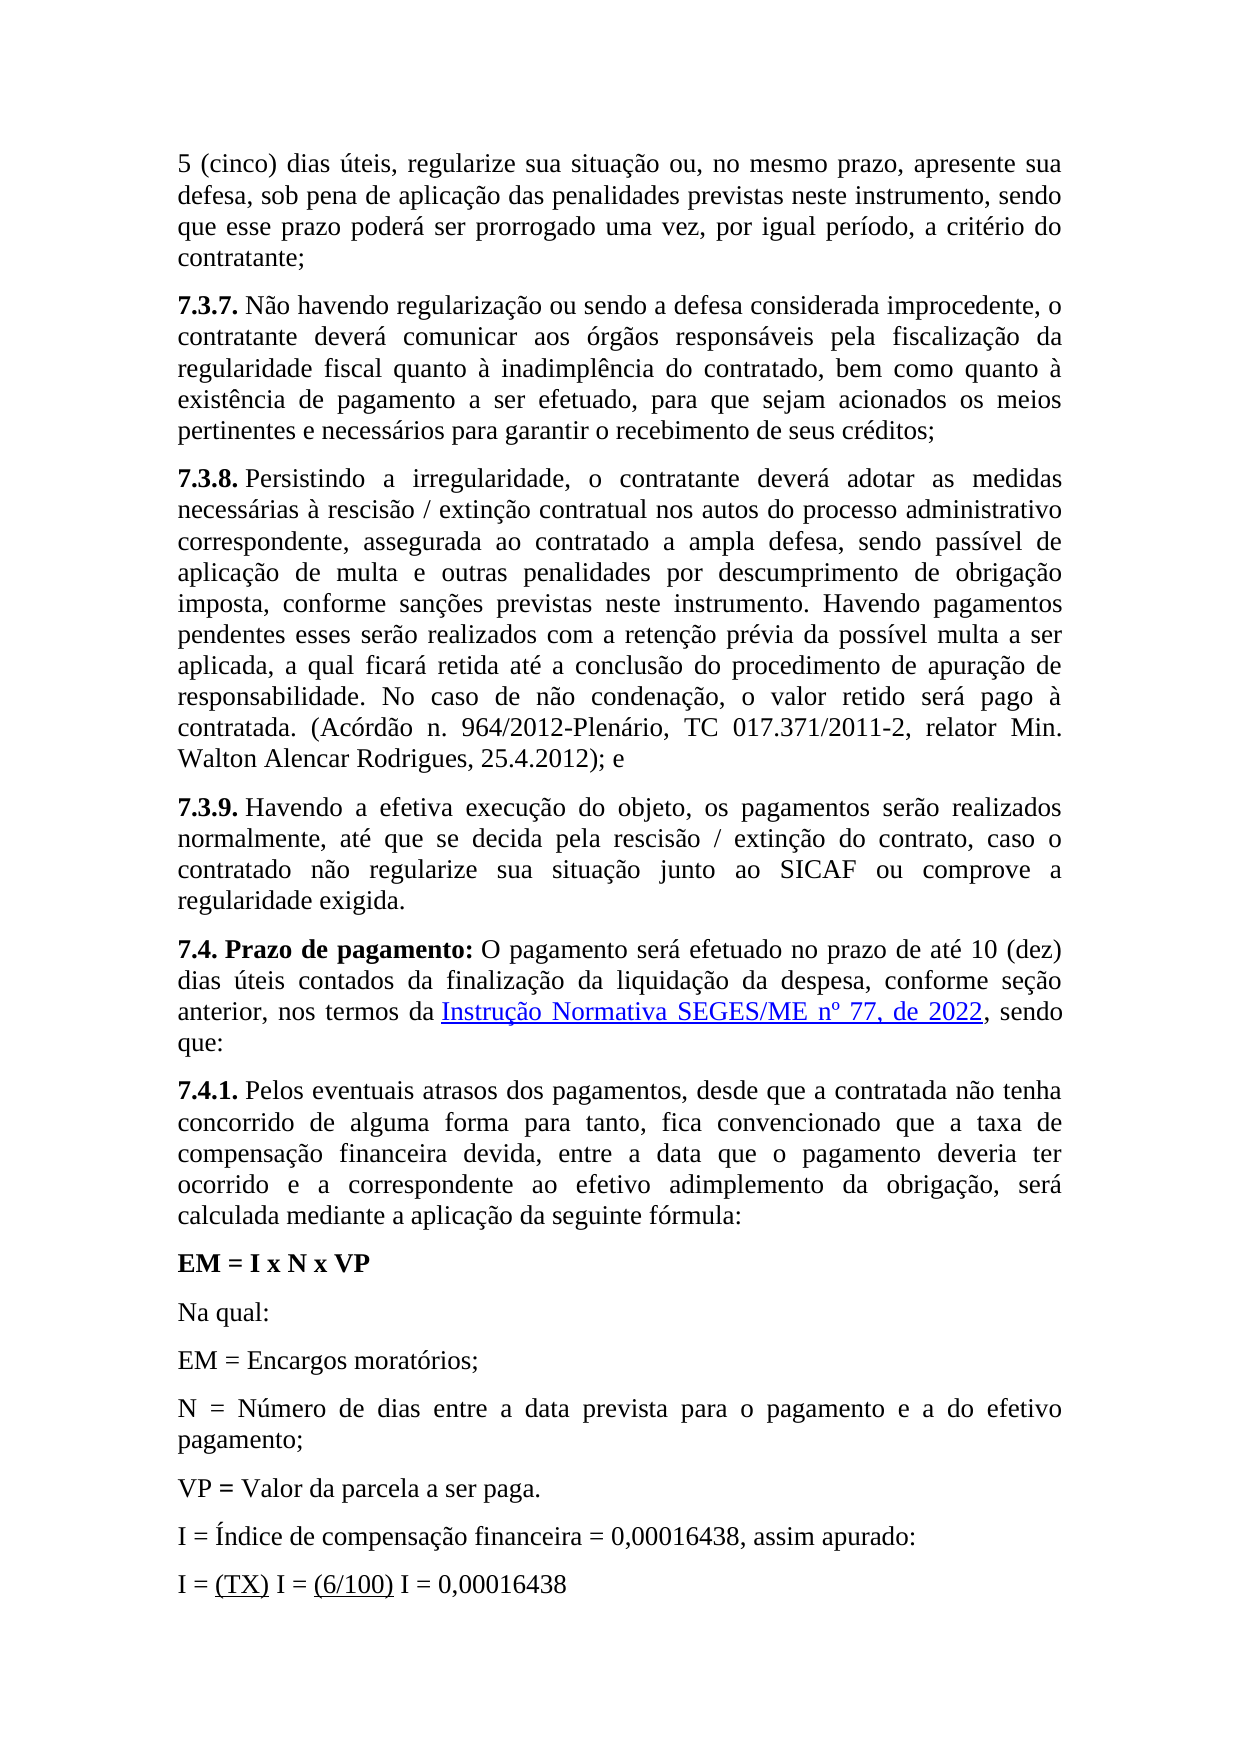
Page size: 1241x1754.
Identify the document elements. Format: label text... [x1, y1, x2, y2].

text EM = I x N x VP [177, 1247, 1063, 1278]
text EM = Encargos moratórios; [177, 1344, 1063, 1375]
text 7.3.9. Havendo a efetiva execução do objeto, os pagamentos serão realizados normalmente, até que se decida pela rescisão / extinção do contrato, caso o contratado não regularize sua situação junto ao SICAF ou comprove a regularidade exigida. [177, 791, 1063, 916]
text I = (TX) I = (6/100) I = 0,00016438 [177, 1568, 1063, 1600]
text 7.3.7. Não havendo regularização ou sendo a defesa considerada improcedente, o contratante deverá comunicar aos órgãos responsáveis pela fiscalização da regularidade fiscal quanto à inadimplência do contratado, bem como quanto à existência de pagamento a ser efetuado, para que sejam acionados os meios pertinentes e necessários para garantir o recebimento de seus créditos; [177, 289, 1063, 445]
text I = Índice de compensação financeira = 0,00016438, assim apurado: [177, 1520, 1063, 1551]
text N = Número de dias entre a data prevista para o pagamento e a do efetivo pagamento; [177, 1392, 1063, 1455]
text Na qual: [177, 1296, 1063, 1327]
text 5 (cinco) dias úteis, regularize sua situação ou, no mesmo prazo, apresente sua defesa, sob pena de aplicação das penalidades previstas neste instrumento, sendo que esse prazo poderá ser prorrogado uma vez, por igual período, a critério do contratante; [177, 148, 1063, 272]
text 7.4. Prazo de pagamento: O pagamento será efetuado no prazo de até 10 (dez) dias úteis contados da finalização da liquidação da despesa, conforme seção anterior, nos termos da Instrução Normativa SEGES/ME nº 77, de 2022, sendo que: [177, 933, 1063, 1057]
text 7.4.1. Pelos eventuais atrasos dos pagamentos, desde que a contratada não tenha concorrido de alguma forma para tanto, fica convencionado que a taxa de compensação financeira devida, entre a data que o pagamento deveria ter ocorrido e a correspondente ao efetivo adimplemento da obrigação, será calculada mediante a aplicação da seguinte fórmula: [177, 1074, 1063, 1230]
text VP = Valor da parcela a ser paga. [177, 1472, 1063, 1503]
text 7.3.8. Persistindo a irregularidade, o contratante deverá adotar as medidas necessárias à rescisão / extinção contratual nos autos do processo administrativo correspondente, assegurada ao contratado a ampla defesa, sendo passível de aplicação de multa e outras penalidades por descumprimento de obrigação imposta, conforme sanções previstas neste instrumento. Havendo pagamentos pendentes esses serão realizados com a retenção prévia da possível multa a ser aplicada, a qual ficará retida até a conclusão do procedimento de apuração de responsabilidade. No caso de não condenação, o valor retido será pago à contratada. (Acórdão n. 964/2012-Plenário, TC 017.371/2011-2, relator Min. Walton Alencar Rodrigues, 25.4.2012); e [177, 462, 1063, 774]
